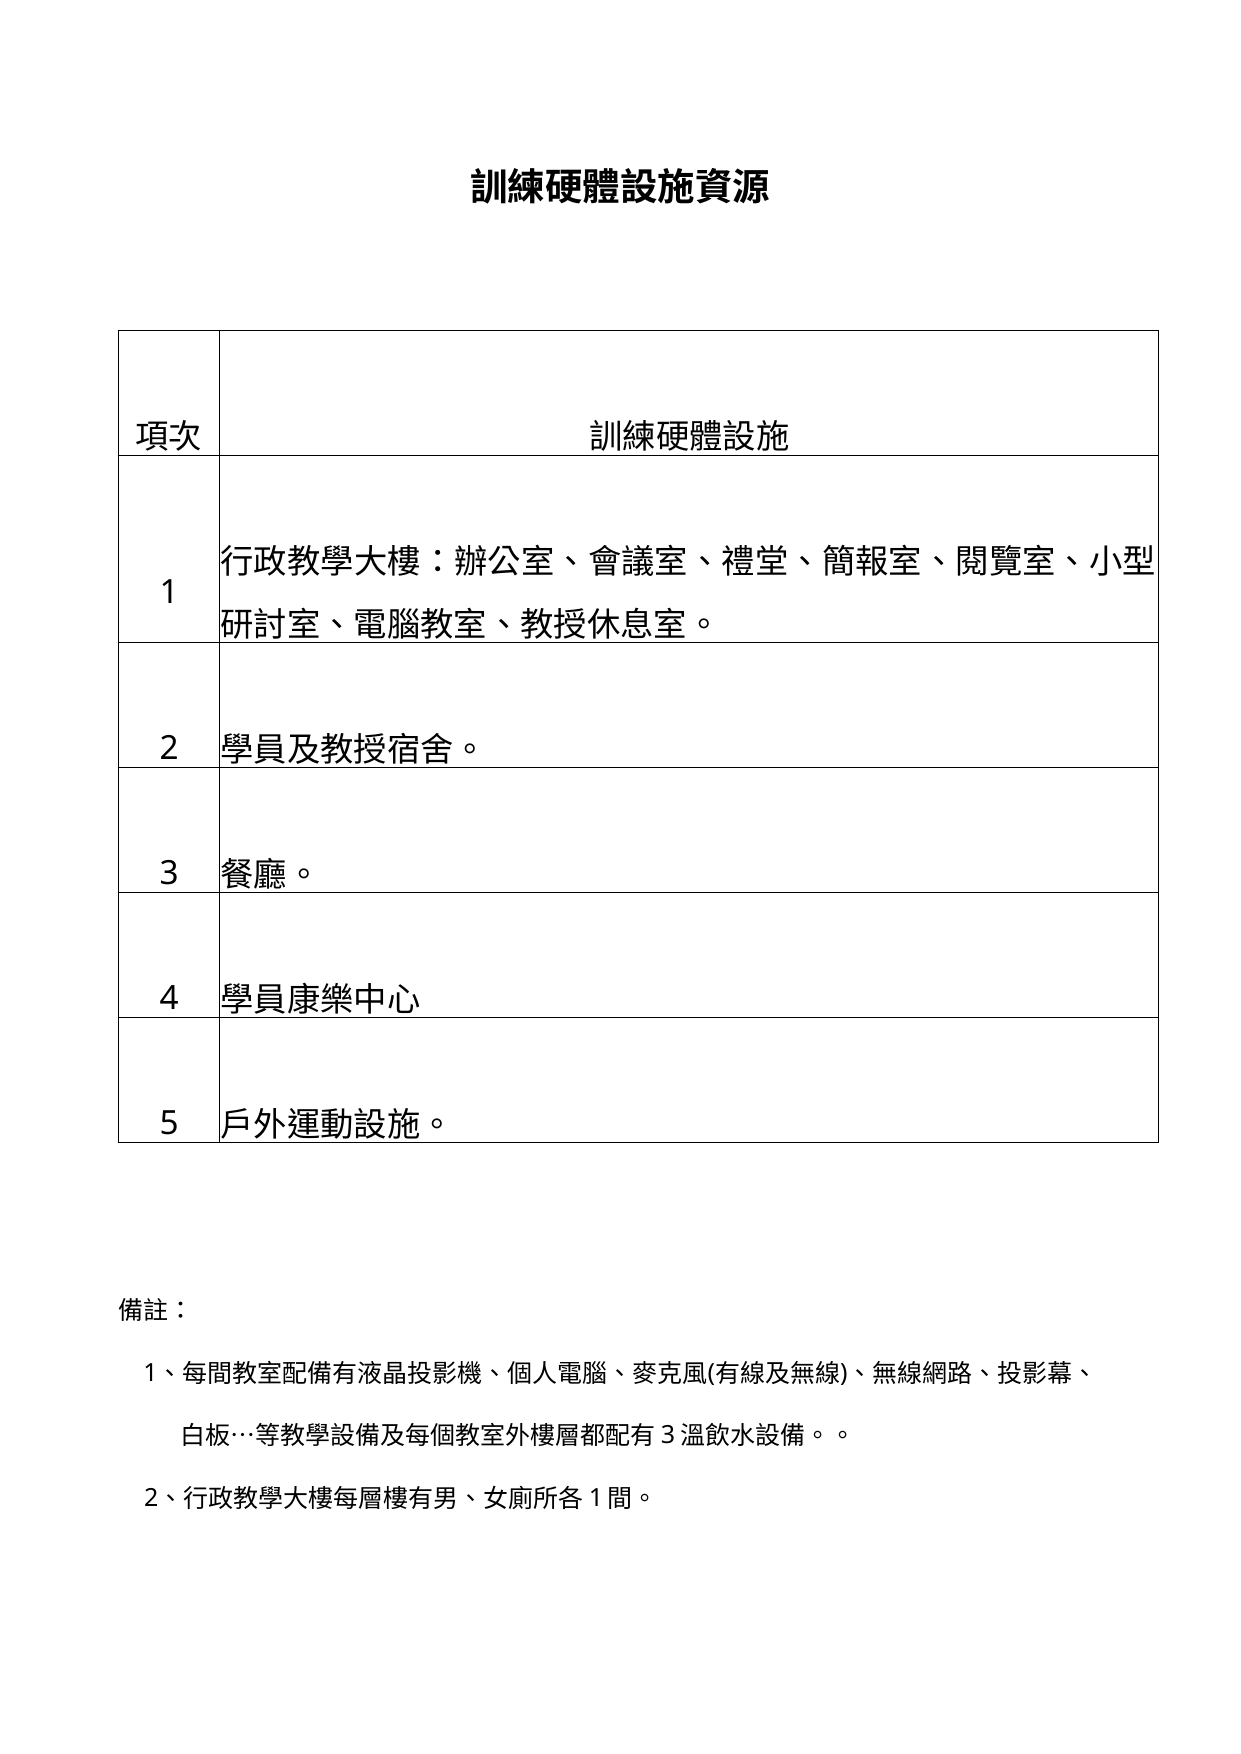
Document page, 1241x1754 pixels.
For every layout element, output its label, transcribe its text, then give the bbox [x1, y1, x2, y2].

table_cell 2 [119, 643, 219, 767]
table_header 訓練硬體設施 [220, 331, 1158, 455]
table_cell 5 [119, 1018, 219, 1142]
table_cell 4 [119, 893, 219, 1017]
table_cell 餐廳。 [220, 768, 1158, 892]
text 訓練硬體設施資源 [118, 142, 1122, 205]
table_cell 學員及教授宿舍。 [220, 643, 1158, 767]
table_cell 行政教學大樓：辦公室、會議室、禮堂、簡報室、閱覽室、小型研討室、電腦教室、教授休息室。 [220, 456, 1158, 642]
table_cell 1 [119, 456, 219, 642]
table_cell 學員康樂中心 [220, 893, 1158, 1017]
table_header 項次 [119, 331, 219, 455]
text 備註： [118, 1267, 1122, 1330]
table_cell 3 [119, 768, 219, 892]
text 1、每間教室配備有液晶投影機、個人電腦、麥克風(有線及無線)、無線網路、投影幕、白板…等教學設備及每個教室外樓層都配有3溫飲水設備。。 [118, 1330, 1122, 1455]
table_cell 戶外運動設施。 [220, 1018, 1158, 1142]
text 2、行政教學大樓每層樓有男、女廁所各1間。 [118, 1455, 1122, 1517]
